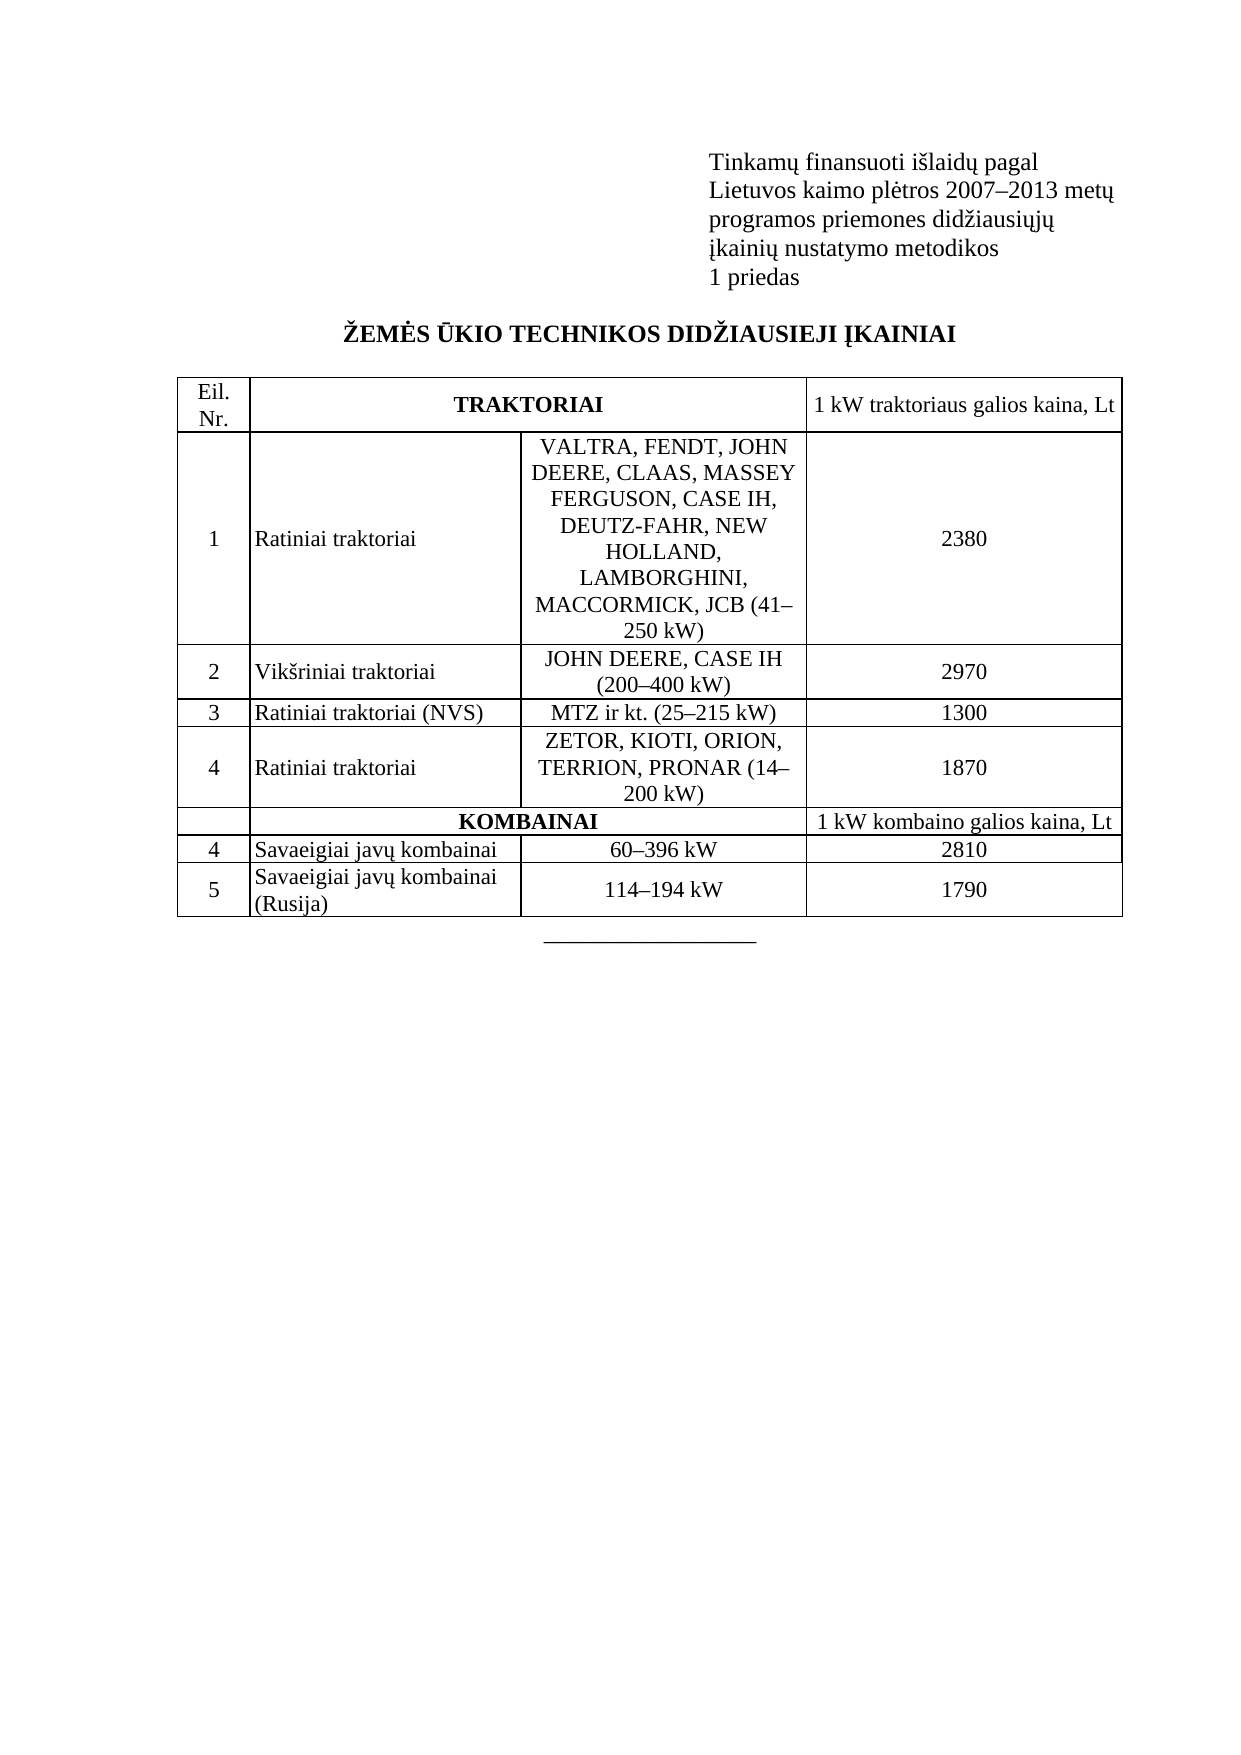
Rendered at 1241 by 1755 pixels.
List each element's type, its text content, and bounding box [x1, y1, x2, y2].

table_cell KOMBAINAI [251, 808, 806, 834]
table_cell 114–194 kW [522, 863, 806, 916]
text Tinkamų finansuoti išlaidų pagal [177, 147, 1122, 176]
table_header Eil. Nr. [178, 378, 249, 431]
text _________________ [177, 917, 1122, 946]
table_cell [178, 808, 249, 834]
table_cell Ratiniai traktoriai [251, 727, 520, 806]
table_cell JOHN DEERE, CASE IH (200–400 kW) [522, 645, 806, 698]
text įkainių nustatymo metodikos [177, 233, 1122, 262]
table_cell 1300 [807, 700, 1121, 726]
text ŽEMĖS ŪKIO TECHNIKOS DIDŽIAUSIEJI ĮKAINIAI [177, 319, 1122, 348]
table_cell 1870 [807, 727, 1121, 806]
table_cell 5 [178, 863, 249, 916]
table_cell 3 [178, 700, 249, 726]
table_cell 2970 [807, 645, 1121, 698]
table_cell ZETOR, KIOTI, ORION, TERRION, PRONAR (14–200 kW) [522, 727, 806, 806]
table_cell Ratiniai traktoriai (NVS) [251, 700, 520, 726]
table_cell 60–396 kW [522, 836, 806, 862]
text programos priemones didžiausiųjų [177, 204, 1122, 233]
table_header 1 kW traktoriaus galios kaina, Lt [807, 378, 1121, 431]
table_cell 1 [178, 433, 249, 643]
text 1 priedas [177, 262, 1122, 291]
table_cell 4 [178, 727, 249, 806]
table_cell 1 kW kombaino galios kaina, Lt [807, 808, 1121, 834]
table_cell 2810 [807, 836, 1121, 862]
table_cell Savaeigiai javų kombainai [251, 836, 520, 862]
table_cell 1790 [807, 863, 1122, 916]
table_cell Ratiniai traktoriai [251, 433, 520, 643]
table_cell 2 [178, 645, 249, 698]
text Lietuvos kaimo plėtros 2007–2013 metų [177, 176, 1122, 204]
table_cell 2380 [807, 433, 1121, 643]
table_cell Vikšriniai traktoriai [251, 645, 520, 698]
table_cell 4 [178, 836, 249, 862]
table_header TRAKTORIAI [251, 378, 806, 431]
table_cell VALTRA, FENDT, JOHN DEERE, CLAAS, MASSEY FERGUSON, CASE IH, DEUTZ-FAHR, NEW HOLLAND, LAMBORGHINI, MACCORMICK, JCB (41–250 kW) [522, 433, 806, 643]
table_cell Savaeigiai javų kombainai (Rusija) [251, 863, 520, 916]
table_cell MTZ ir kt. (25–215 kW) [522, 700, 806, 726]
